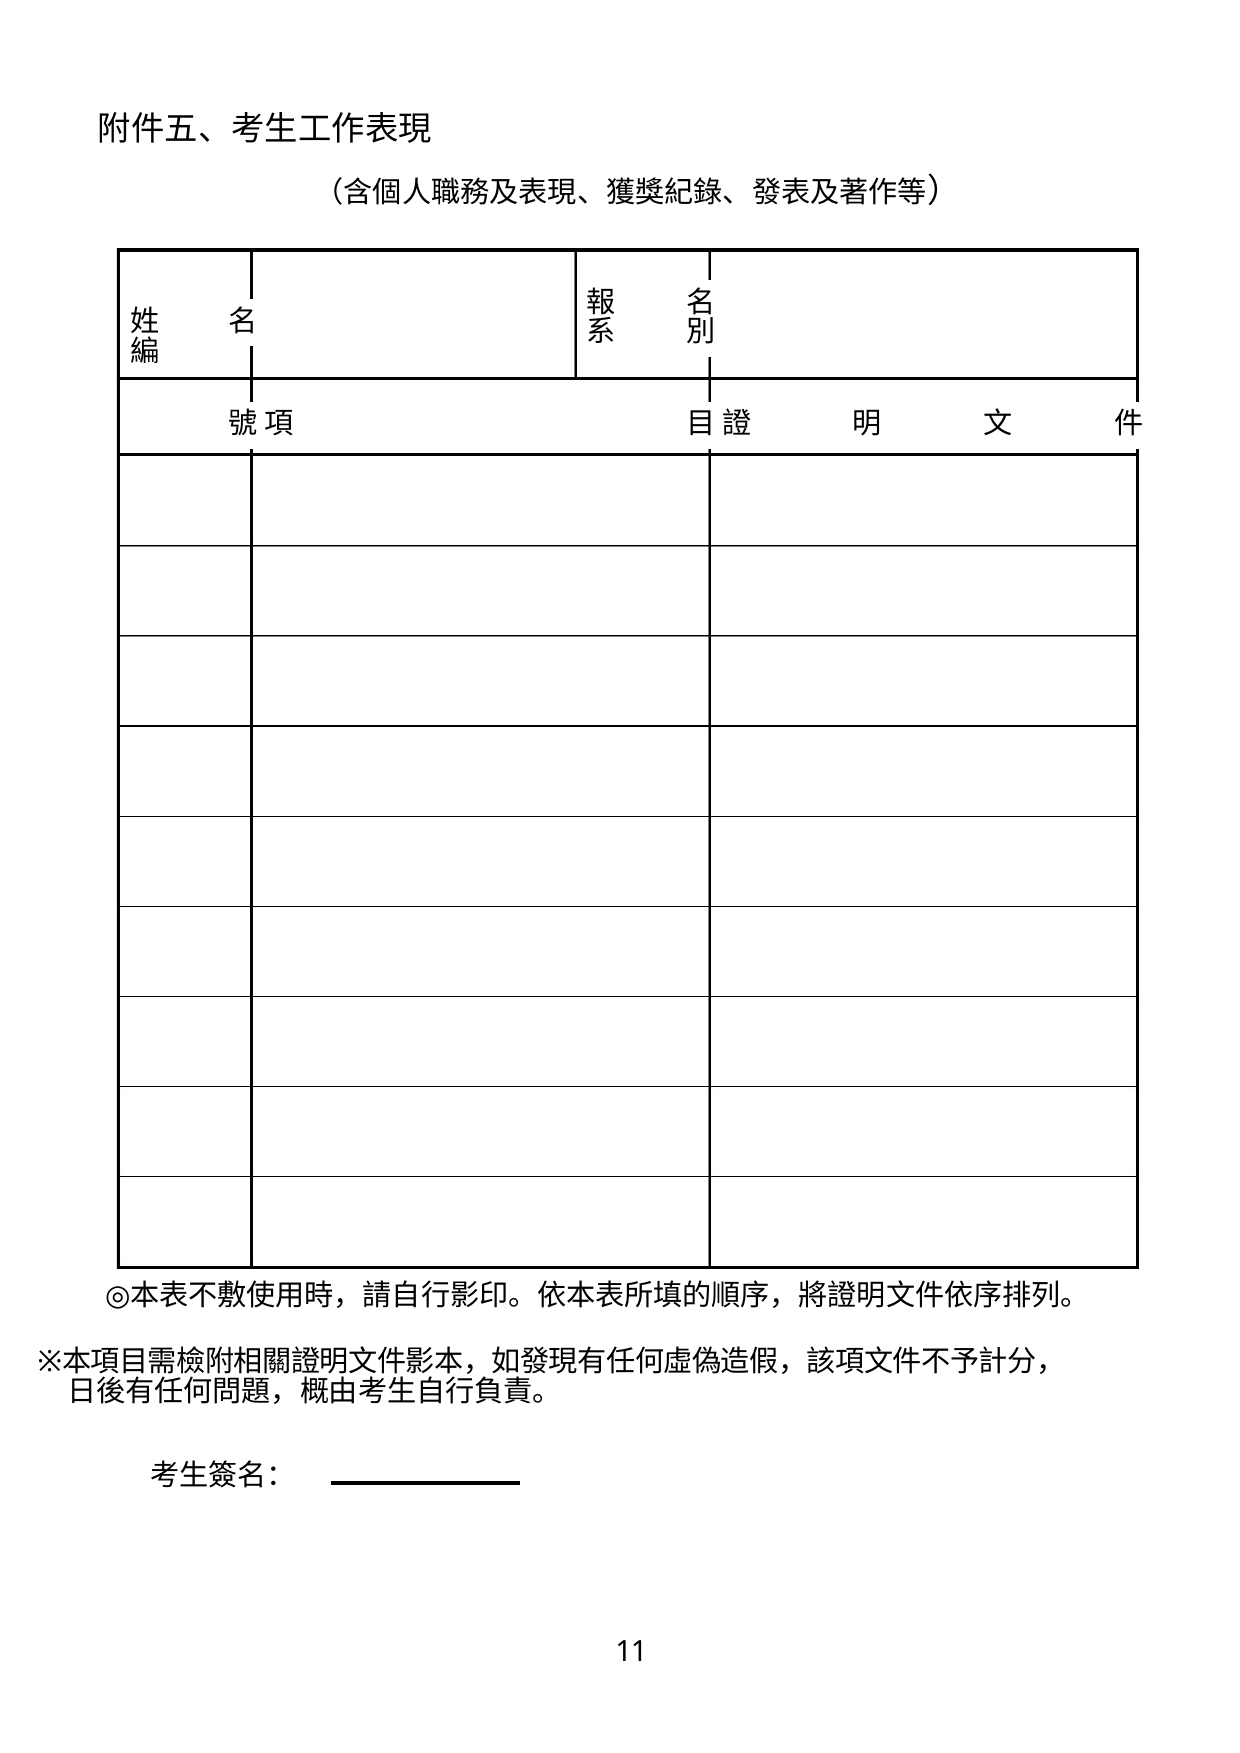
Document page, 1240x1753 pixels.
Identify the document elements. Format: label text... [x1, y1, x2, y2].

text 姓 [130, 308, 185, 338]
text ◎本表不敷使用時，請自行影印。依本表所填的順序，將證明文件依序排列。 [105, 1282, 1231, 1311]
text 11 [615, 1635, 671, 1668]
text 系 [586, 318, 641, 348]
text 考生簽名： [150, 1462, 322, 1491]
text 附件五、考生工作表現 [98, 114, 463, 147]
text 目 證 [686, 411, 777, 440]
text 明 [852, 411, 908, 440]
text 編 [130, 338, 185, 367]
text 件 [1114, 411, 1170, 440]
text 名 [686, 289, 742, 318]
text 別 [686, 318, 742, 348]
text （含個人職務及表現、獲獎紀錄、發表及著作等） [314, 176, 1041, 209]
text 號 項 [228, 411, 318, 440]
picture [331, 1481, 520, 1485]
text 日後有任何問題，概由考生自行負責。 [67, 1378, 1231, 1407]
picture [116, 248, 1139, 1269]
text 文 [983, 411, 1039, 440]
text ※本項目需檢附相關證明文件影本，如發現有任何虛偽造假，該項文件不予計分， [37, 1348, 1231, 1378]
text 名 [228, 308, 284, 338]
text 報 [586, 289, 641, 318]
